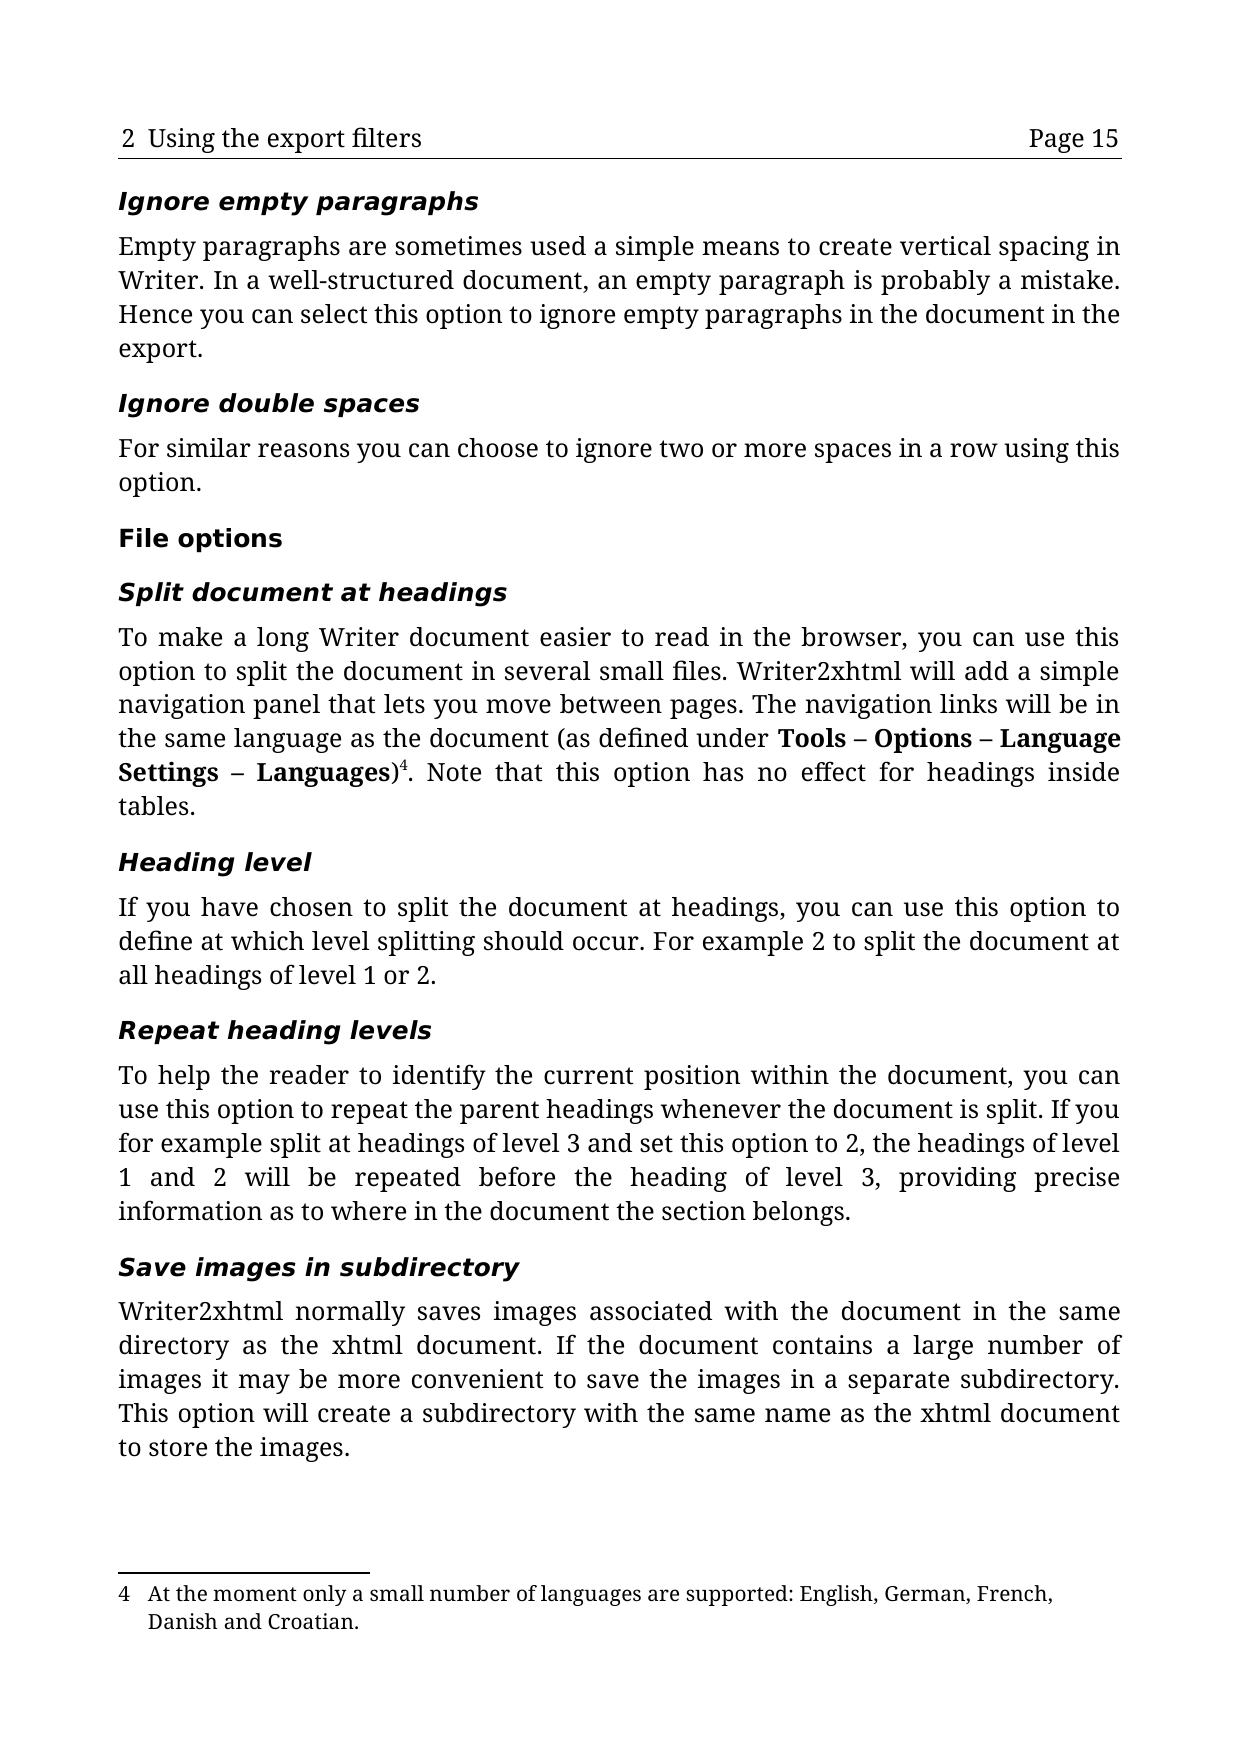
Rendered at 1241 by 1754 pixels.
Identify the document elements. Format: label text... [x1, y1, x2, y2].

subtitle Split document at headings [118, 578, 1122, 607]
subtitle Heading level [118, 848, 1122, 877]
text If you have chosen to split the document at headings, you can use this option to define at which level splitting should occur. For example 2 to split the document at all headings of level 1 or 2. [118, 890, 1122, 992]
text Empty paragraphs are sometimes used a simple means to create vertical spacing in Writer. In a well-structured document, an empty paragraph is probably a mistake. Hence you can select this option to ignore empty paragraphs in the document in the export. [118, 229, 1122, 365]
text To make a long Writer document easier to read in the browser, you can use this option to split the document in several small files. Writer2xhtml will add a simple navigation panel that lets you move between pages. The navigation links will be in the same language as the document (as defined under Tools – Options – Language Settings – Languages). Note that this option has no effect for headings inside tables. [118, 619, 1122, 823]
text At the moment only a small number of languages are supported: English, German, French, Danish and Croatian. [118, 1579, 1122, 1636]
subtitle File options [118, 524, 1122, 553]
text To help the reader to identify the current position within the document, you can use this option to repeat the parent headings whenever the document is split. If you for example split at headings of level 3 and set this option to 2, the headings of level 1 and 2 will be repeated before the heading of level 3, providing precise information as to where in the document the section belongs. [118, 1058, 1122, 1228]
subtitle Save images in subdirectory [118, 1253, 1122, 1282]
subtitle Ignore double spaces [118, 390, 1122, 419]
text Writer2xhtml normally saves images associated with the document in the same directory as the xhtml document. If the document contains a large number of images it may be more convenient to save the images in a separate subdirectory. This option will create a subdirectory with the same name as the xhtml document to store the images. [118, 1294, 1122, 1464]
subtitle Repeat heading levels [118, 1017, 1122, 1046]
text For similar reasons you can choose to ignore two or more spaces in a row using this option. [118, 431, 1122, 499]
subtitle Ignore empty paragraphs [118, 187, 1122, 216]
